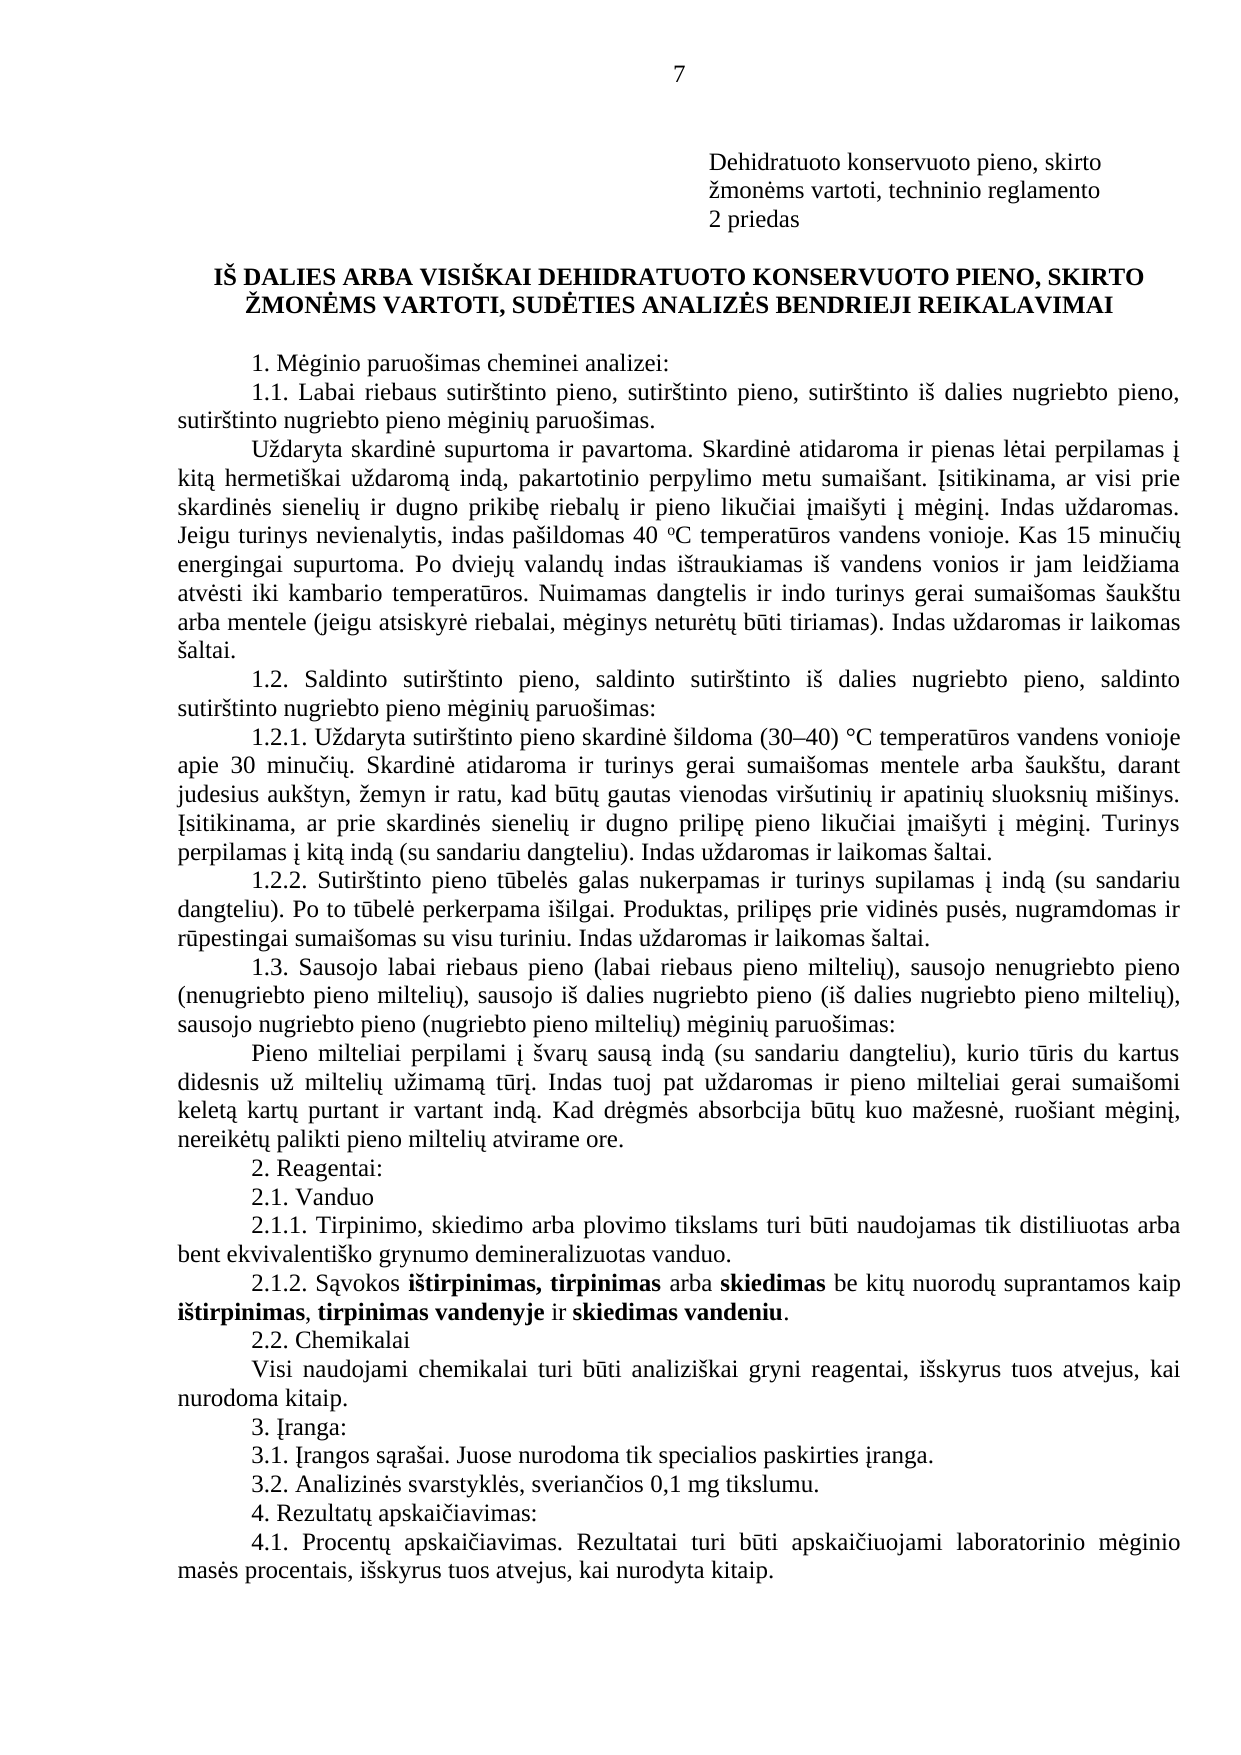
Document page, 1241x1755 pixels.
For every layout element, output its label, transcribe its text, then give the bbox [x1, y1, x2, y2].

text 1. Mėginio paruošimas cheminei analizei: [177, 348, 1181, 377]
text 2 priedas [177, 204, 1181, 233]
text Pieno milteliai perpilami į švarų sausą indą (su sandariu dangteliu), kurio tūris du kartus didesnis už miltelių užimamą tūrį. Indas tuoj pat uždaromas ir pieno milteliai gerai sumaišomi keletą kartų purtant ir vartant indą. Kad drėgmės absorbcija būtų kuo mažesnė, ruošiant mėginį, nereikėtų palikti pieno miltelių atvirame ore. [177, 1038, 1181, 1153]
text 2.1. Vanduo [177, 1182, 1181, 1211]
text Dehidratuoto konservuoto pieno, skirto [177, 147, 1181, 176]
text Uždaryta skardinė supurtoma ir pavartoma. Skardinė atidaroma ir pienas lėtai perpilamas į kitą hermetiškai uždaromą indą, pakartotinio perpylimo metu sumaišant. Įsitikinama, ar visi prie skardinės sienelių ir dugno prikibę riebalų ir pieno likučiai įmaišyti į mėginį. Indas uždaromas. Jeigu turinys nevienalytis, indas pašildomas 40 oC temperatūros vandens vonioje. Kas 15 minučių energingai supurtoma. Po dviejų valandų indas ištraukiamas iš vandens vonios ir jam leidžiama atvėsti iki kambario temperatūros. Nuimamas dangtelis ir indo turinys gerai sumaišomas šaukštu arba mentele (jeigu atsiskyrė riebalai, mėginys neturėtų būti tiriamas). Indas uždaromas ir laikomas šaltai. [177, 434, 1181, 664]
text 2.1.2. Sąvokos ištirpinimas, tirpinimas arba skiedimas be kitų nuorodų suprantamos kaip ištirpinimas, tirpinimas vandenyje ir skiedimas vandeniu. [177, 1268, 1181, 1326]
text 2.1.1. Tirpinimo, skiedimo arba plovimo tikslams turi būti naudojamas tik distiliuotas arba bent ekvivalentiško grynumo demineralizuotas vanduo. [177, 1211, 1181, 1268]
text 4. Rezultatų apskaičiavimas: [177, 1498, 1181, 1527]
text 1.1. Labai riebaus sutirštinto pieno, sutirštinto pieno, sutirštinto iš dalies nugriebto pieno, sutirštinto nugriebto pieno mėginių paruošimas. [177, 377, 1181, 434]
text 1.3. Sausojo labai riebaus pieno (labai riebaus pieno miltelių), sausojo nenugriebto pieno (nenugriebto pieno miltelių), sausojo iš dalies nugriebto pieno (iš dalies nugriebto pieno miltelių), sausojo nugriebto pieno (nugriebto pieno miltelių) mėginių paruošimas: [177, 952, 1181, 1038]
text 3.1. Įrangos sąrašai. Juose nurodoma tik specialios paskirties įranga. [177, 1441, 1181, 1469]
text 1.2. Saldinto sutirštinto pieno, saldinto sutirštinto iš dalies nugriebto pieno, saldinto sutirštinto nugriebto pieno mėginių paruošimas: [177, 664, 1181, 722]
text 1.2.1. Uždaryta sutirštinto pieno skardinė šildoma (30–40) °C temperatūros vandens vonioje apie 30 minučių. Skardinė atidaroma ir turinys gerai sumaišomas mentele arba šaukštu, darant judesius aukštyn, žemyn ir ratu, kad būtų gautas vienodas viršutinių ir apatinių sluoksnių mišinys. Įsitikinama, ar prie skardinės sienelių ir dugno prilipę pieno likučiai įmaišyti į mėginį. Turinys perpilamas į kitą indą (su sandariu dangteliu). Indas uždaromas ir laikomas šaltai. [177, 722, 1181, 866]
text 3.2. Analizinės svarstyklės, sveriančios 0,1 mg tikslumu. [177, 1469, 1181, 1498]
text IŠ DALIES ARBA VISIŠKAI DEHIDRATUOTO KONSERVUOTO PIENO, SKIRTO ŽMONĖMS VARTOTI, SUDĖTIES ANALIZĖS BENDRIEJI REIKALAVIMAI [177, 262, 1181, 319]
text žmonėms vartoti, techninio reglamento [177, 176, 1181, 204]
text 2. Reagentai: [177, 1153, 1181, 1182]
text 1.2.2. Sutirštinto pieno tūbelės galas nukerpamas ir turinys supilamas į indą (su sandariu dangteliu). Po to tūbelė perkerpama išilgai. Produktas, prilipęs prie vidinės pusės, nugramdomas ir rūpestingai sumaišomas su visu turiniu. Indas uždaromas ir laikomas šaltai. [177, 866, 1181, 952]
text 3. Įranga: [177, 1412, 1181, 1441]
text 2.2. Chemikalai [177, 1326, 1181, 1354]
text Visi naudojami chemikalai turi būti analiziškai gryni reagentai, išskyrus tuos atvejus, kai nurodoma kitaip. [177, 1354, 1181, 1412]
text 4.1. Procentų apskaičiavimas. Rezultatai turi būti apskaičiuojami laboratorinio mėginio masės procentais, išskyrus tuos atvejus, kai nurodyta kitaip. [177, 1527, 1181, 1584]
